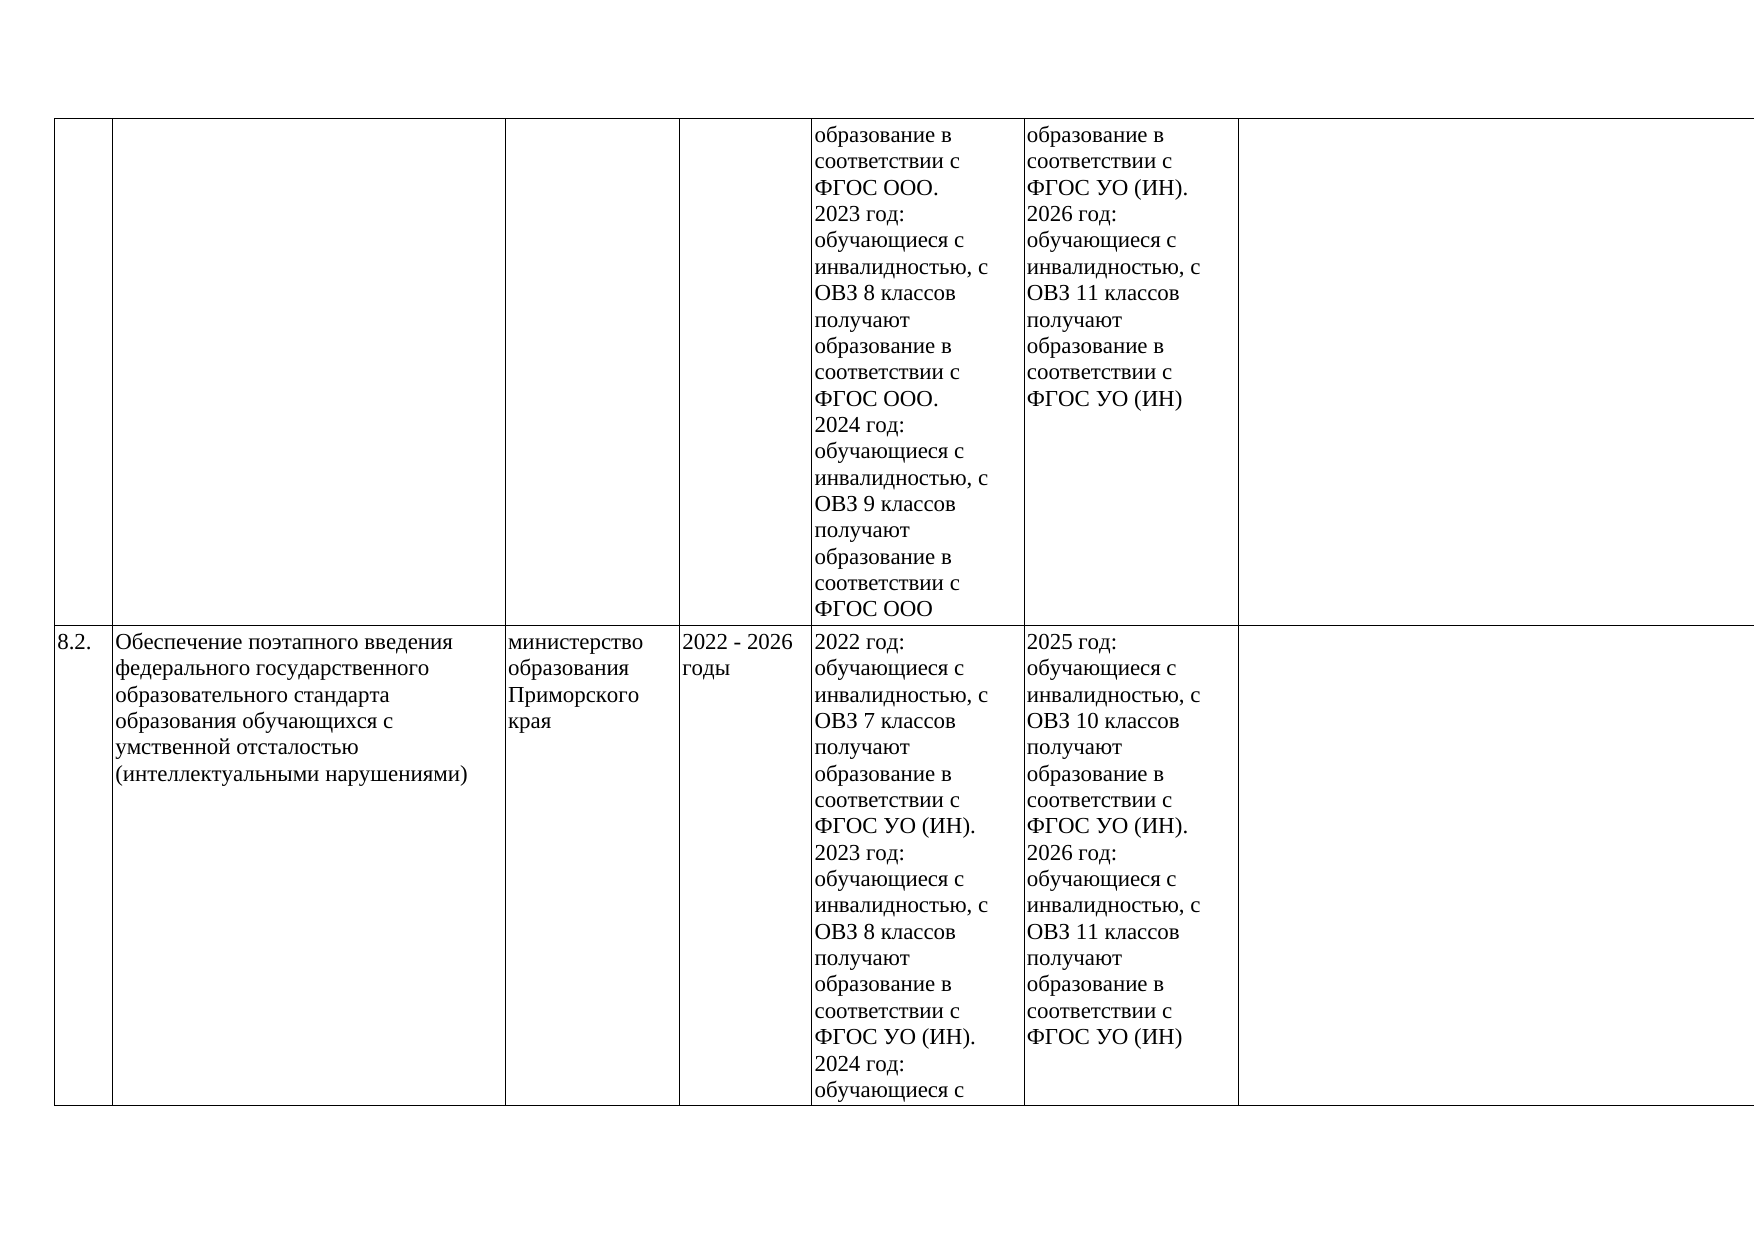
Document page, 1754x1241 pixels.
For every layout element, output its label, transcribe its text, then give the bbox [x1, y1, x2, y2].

table_cell [1239, 119, 1754, 625]
table_cell 2022 год: обучающиеся с инвалидностью, с ОВЗ 7 классов получают образование в соответствии с ФГОС УО (ИН). 2023 год: обучающиеся с инвалидностью, с ОВЗ 8 классов получают образование в соответствии с ФГОС УО (ИН). 2024 год: обучающиеся с [812, 626, 1024, 1105]
table_cell Обеспечение поэтапного введения федерального государственного образовательного стандарта образования обучающихся с умственной отсталостью (интеллектуальными нарушениями) [113, 626, 505, 1105]
table_cell [55, 119, 112, 625]
table_cell министерство образования Приморского края [506, 626, 679, 1105]
table_cell [113, 119, 505, 625]
table_cell 8.2. [55, 626, 112, 1105]
table_cell [680, 119, 811, 625]
table_cell образование в соответствии с ФГОС УО (ИН). 2026 год: обучающиеся с инвалидностью, с ОВЗ 11 классов получают образование в соответствии с ФГОС УО (ИН) [1025, 119, 1238, 625]
table_cell образование в соответствии с ФГОС ООО. 2023 год: обучающиеся с инвалидностью, с ОВЗ 8 классов получают образование в соответствии с ФГОС ООО. 2024 год: обучающиеся с инвалидностью, с ОВЗ 9 классов получают образование в соответствии с ФГОС ООО [812, 119, 1024, 625]
table_cell [506, 119, 679, 625]
table_cell [1239, 626, 1754, 1105]
table_cell 2025 год: обучающиеся с инвалидностью, с ОВЗ 10 классов получают образование в соответствии с ФГОС УО (ИН). 2026 год: обучающиеся с инвалидностью, с ОВЗ 11 классов получают образование в соответствии с ФГОС УО (ИН) [1025, 626, 1238, 1105]
table_cell 2022 - 2026 годы [680, 626, 811, 1105]
